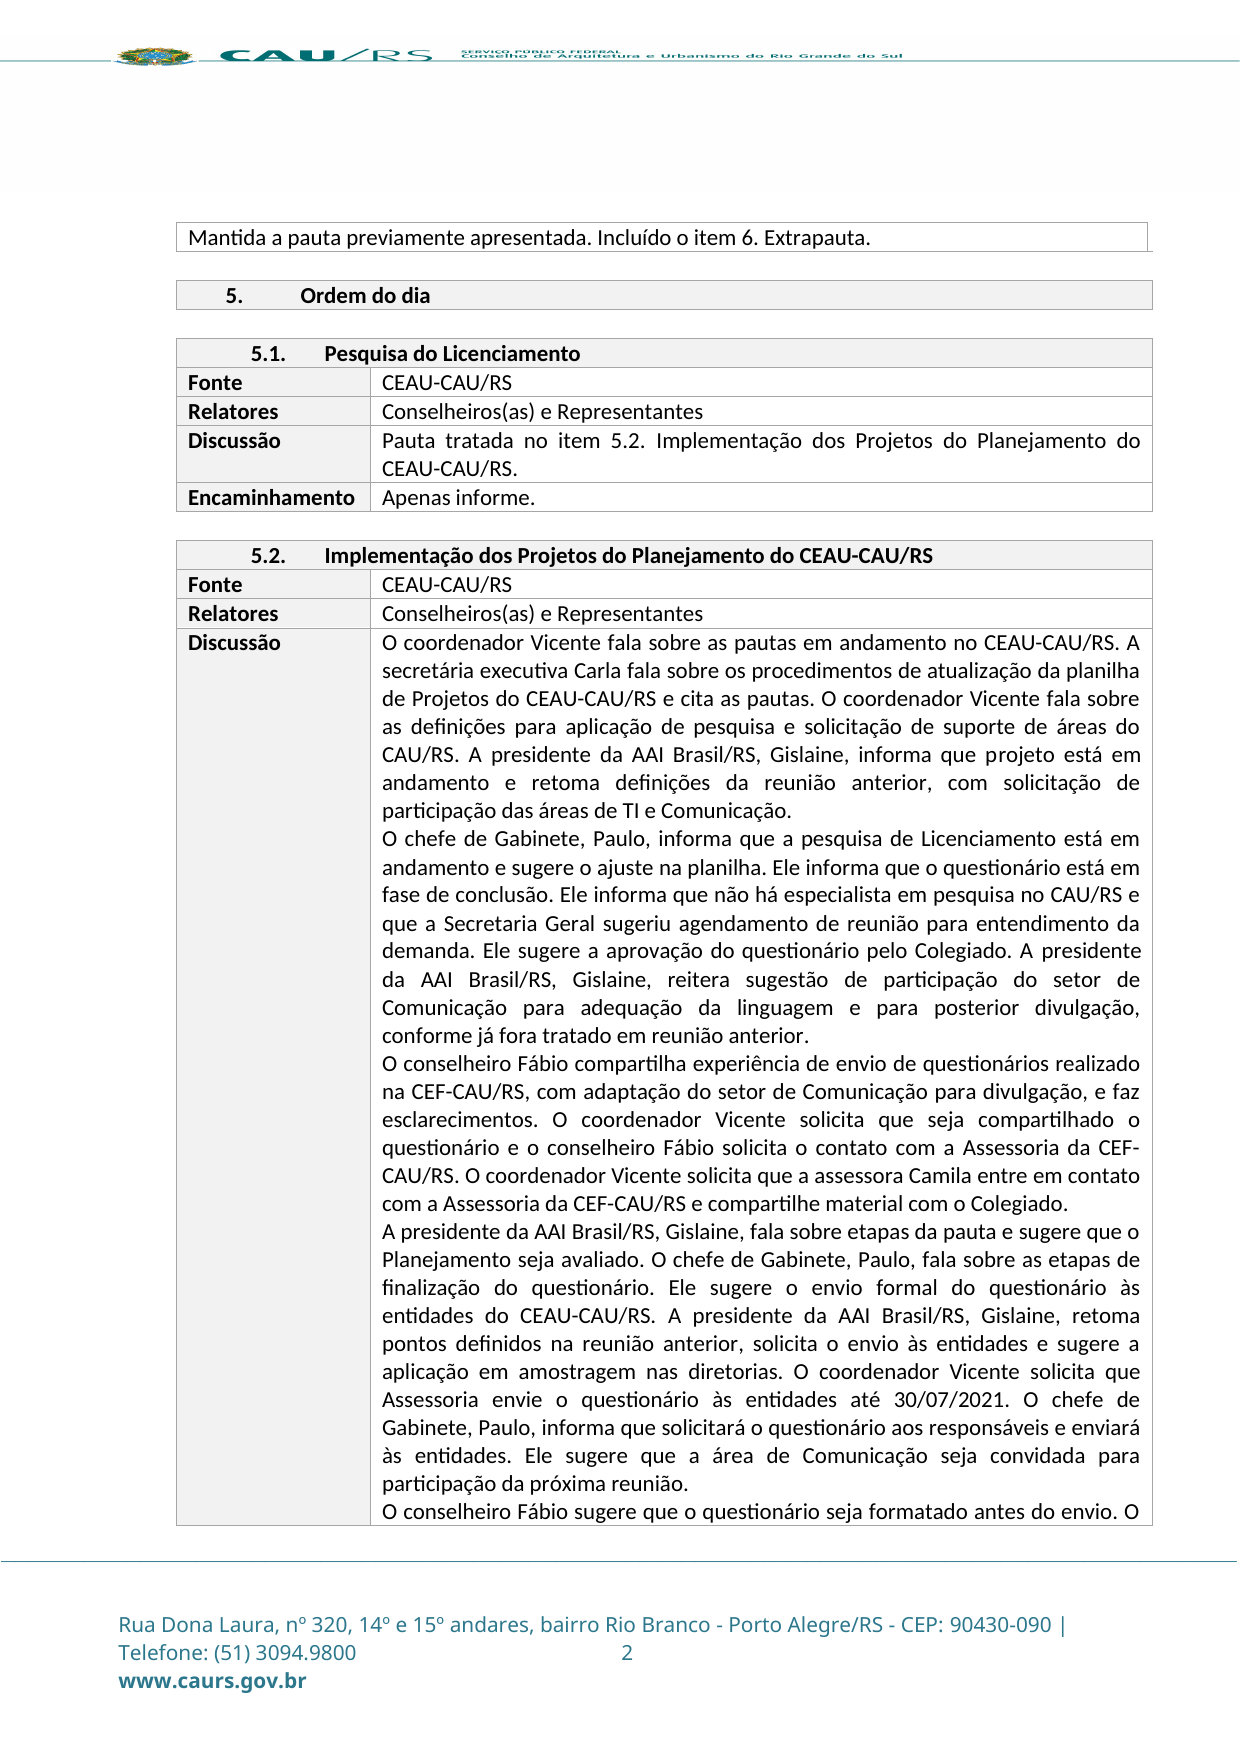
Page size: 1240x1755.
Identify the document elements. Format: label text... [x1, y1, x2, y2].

table_cell [177, 512, 1153, 540]
table_cell Apenas informe. [371, 483, 1152, 511]
table_cell CEAU-CAU/RS [371, 368, 1152, 396]
table_cell Mantida a pauta previamente apresentada. Incluído o item 6. Extrapauta. [177, 223, 1147, 251]
table_cell [177, 310, 1153, 338]
table_cell Fonte [177, 368, 370, 396]
table_cell Discussão [177, 426, 370, 482]
table_cell Conselheiros(as) e Representantes [371, 599, 1152, 627]
table_cell CEAU-CAU/RS [371, 570, 1152, 598]
table_cell Pauta tratada no item 5.2. Implementação dos Projetos do Planejamento do CEAU-CAU/RS. [371, 426, 1152, 482]
table_cell Relatores [177, 599, 370, 627]
table_cell Fonte [177, 570, 370, 598]
table_cell Ordem do dia [177, 281, 1152, 309]
table_cell O coordenador Vicente fala sobre as pautas em andamento no CEAU-CAU/RS. A secretária executiva Carla fala sobre os procedimentos de atualização da planilha de Projetos do CEAU-CAU/RS e cita as pautas. O coordenador Vicente fala sobre as definições para aplicação de pesquisa e solicitação de suporte de áreas do CAU/RS. A presidente da AAI Brasil/RS, Gislaine, informa que projeto está em andamento e retoma definições da reunião anterior, com solicitação de participação das áreas de TI e Comunicação. O chefe de Gabinete, Paulo, informa que a pesquisa de Licenciamento está em andamento e sugere o ajuste na planilha. Ele informa que o questionário está em fase de conclusão. Ele informa que não há especialista em pesquisa no CAU/RS e que a Secretaria Geral sugeriu agendamento de reunião para entendimento da demanda. Ele sugere a aprovação do questionário pelo Colegiado. A presidente da AAI Brasil/RS, Gislaine, reitera sugestão de participação do setor de Comunicação para adequação da linguagem e para posterior divulgação, conforme já fora tratado em reunião anterior. O conselheiro Fábio compartilha experiência de envio de questionários realizado na CEF-CAU/RS, com adaptação do setor de Comunicação para divulgação, e faz esclarecimentos. O coordenador Vicente solicita que seja compartilhado o questionário e o conselheiro Fábio solicita o contato com a Assessoria da CEF-CAU/RS. O coordenador Vicente solicita que a assessora Camila entre em contato com a Assessoria da CEF-CAU/RS e compartilhe material com o Colegiado. A presidente da AAI Brasil/RS, Gislaine, fala sobre etapas da pauta e sugere que o Planejamento seja avaliado. O chefe de Gabinete, Paulo, fala sobre as etapas de finalização do questionário. Ele sugere o envio formal do questionário às entidades do CEAU-CAU/RS. A presidente da AAI Brasil/RS, Gislaine, retoma pontos definidos na reunião anterior, solicita o envio às entidades e sugere a aplicação em amostragem nas diretorias. O coordenador Vicente solicita que Assessoria envie o questionário às entidades até 30/07/2021. O chefe de Gabinete, Paulo, informa que solicitará o questionário aos responsáveis e enviará às entidades. Ele sugere que a área de Comunicação seja convidada para participação da próxima reunião. O conselheiro Fábio sugere que o questionário seja formatado antes do envio. O [371, 629, 1152, 1525]
table_cell [177, 252, 1153, 280]
table_cell Conselheiros(as) e Representantes [371, 397, 1152, 425]
table_cell Implementação dos Projetos do Planejamento do CEAU-CAU/RS [177, 541, 1152, 569]
table_cell Pesquisa do Licenciamento [177, 339, 1152, 367]
table_cell Relatores [177, 397, 370, 425]
table_cell Discussão [177, 629, 370, 1525]
table_cell [1148, 222, 1153, 251]
table_cell Encaminhamento [177, 483, 370, 511]
